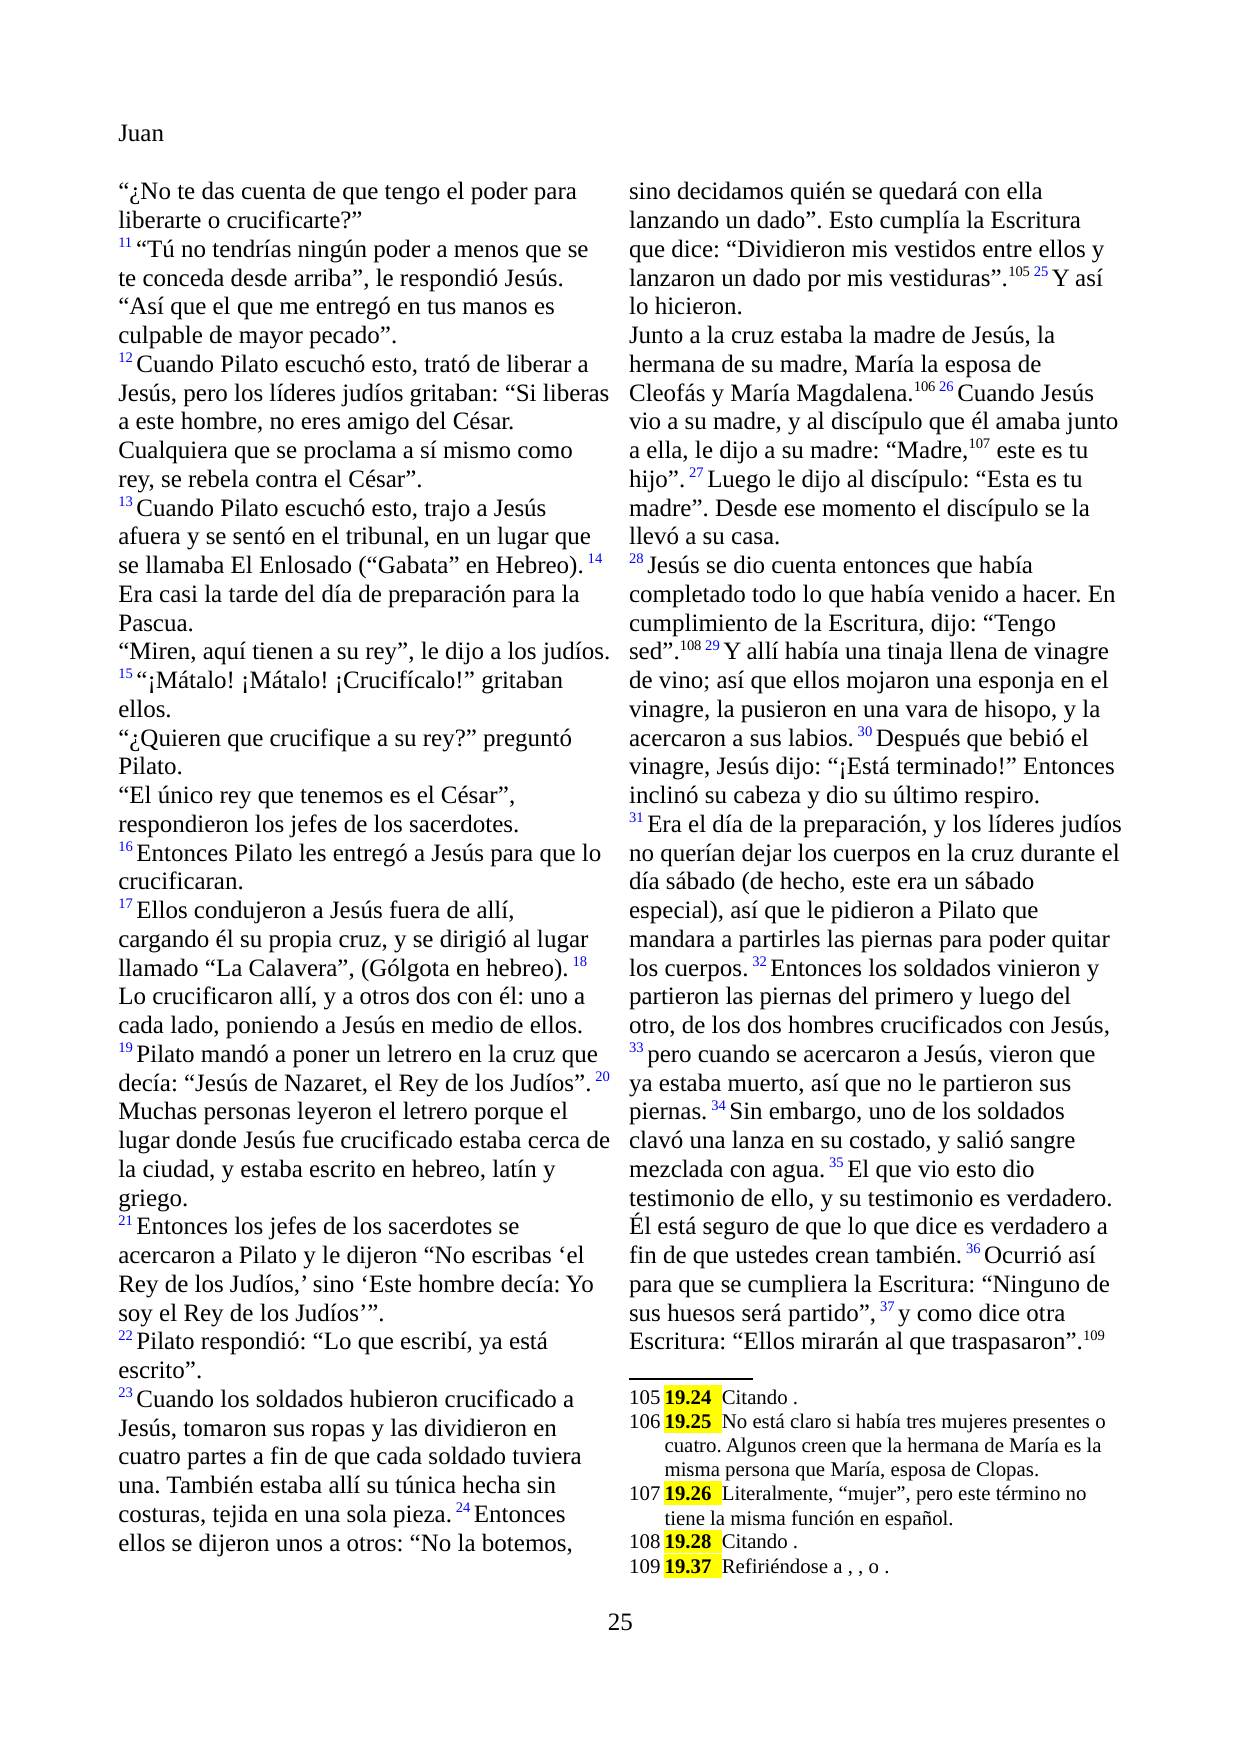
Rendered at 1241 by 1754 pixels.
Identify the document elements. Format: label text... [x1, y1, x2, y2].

text “El único rey que tenemos es el César”, respondieron los jefes de los sacerdotes. [118, 780, 611, 838]
text 13 Cuando Pilato escuchó esto, trajo a Jesús afuera y se sentó en el tribunal, en un lugar que se llamaba El Enlosado (“Gabata” en Hebreo). 14 Era casi la tarde del día de preparación para la Pascua. [118, 493, 611, 636]
text 19.26 Literalmente, “mujer”, pero este término no tiene la misma función en español. [629, 1481, 1122, 1529]
text “¿No te das cuenta de que tengo el poder para liberarte o crucificarte?” [118, 176, 611, 234]
text 23 Cuando los soldados hubieron crucificado a Jesús, tomaron sus ropas y las dividieron en cuatro partes a fin de que cada soldado tuviera una. También estaba allí su túnica hecha sin costuras, tejida en una sola pieza. 24 Entonces ellos se dijeron unos a otros: “No la botemos, [118, 1384, 611, 1556]
text 11 “Tú no tendrías ningún poder a menos que se te conceda desde arriba”, le respondió Jesús. “Así que el que me entregó en tus manos es culpable de mayor pecado”. [118, 234, 611, 349]
text 19 Pilato mandó a poner un letrero en la cruz que decía: “Jesús de Nazaret, el Rey de los Judíos”. 20 Muchas personas leyeron el letrero porque el lugar donde Jesús fue crucificado estaba cerca de la ciudad, y estaba escrito en hebreo, latín y griego. [118, 1039, 611, 1211]
text sino decidamos quién se quedará con ella lanzando un dado”. Esto cumplía la Escritura que dice: “Dividieron mis vestidos entre ellos y lanzaron un dado por mis vestiduras”. 25 Y así lo hicieron. [629, 176, 1122, 320]
text Junto a la cruz estaba la madre de Jesús, la hermana de su madre, María la esposa de Cleofás y María Magdalena. 26 Cuando Jesús vio a su madre, y al discípulo que él amaba junto a ella, le dijo a su madre: “Madre, este es tu hijo”. 27 Luego le dijo al discípulo: “Esta es tu madre”. Desde ese momento el discípulo se la llevó a su casa. [629, 320, 1122, 550]
text 19.24 Citando . [629, 1385, 664, 1409]
text 28 Jesús se dio cuenta entonces que había completado todo lo que había venido a hacer. En cumplimiento de la Escritura, dijo: “Tengo sed”. 29 Y allí había una tinaja llena de vinagre de vino; así que ellos mojaron una esponja en el vinagre, la pusieron en una vara de hisopo, y la acercaron a sus labios. 30 Después que bebió el vinagre, Jesús dijo: “¡Está terminado!” Entonces inclinó su cabeza y dio su último respiro. [629, 550, 1122, 809]
text 22 Pilato respondió: “Lo que escribí, ya está escrito”. [118, 1326, 611, 1384]
text 19.37 Refiriéndose a , , o . [629, 1553, 1122, 1578]
text 17 Ellos condujeron a Jesús fuera de allí, cargando él su propia cruz, y se dirigió al lugar llamado “La Calavera”, (Gólgota en hebreo). 18 Lo crucificaron allí, y a otros dos con él: uno a cada lado, poniendo a Jesús en medio de ellos. [118, 895, 611, 1039]
text 21 Entonces los jefes de los sacerdotes se acercaron a Pilato y le dijeron “No escribas ‘el Rey de los Judíos,’ sino ‘Este hombre decía: Yo soy el Rey de los Judíos’”. [118, 1211, 611, 1326]
text “¿Quieren que crucifique a su rey?” preguntó Pilato. [118, 723, 611, 780]
text 31 Era el día de la preparación, y los líderes judíos no querían dejar los cuerpos en la cruz durante el día sábado (de hecho, este era un sábado especial), así que le pidieron a Pilato que mandara a partirles las piernas para poder quitar los cuerpos. 32 Entonces los soldados vinieron y partieron las piernas del primero y luego del otro, de los dos hombres crucificados con Jesús, 33 pero cuando se acercaron a Jesús, vieron que ya estaba muerto, así que no le partieron sus piernas. 34 Sin embargo, uno de los soldados clavó una lanza en su costado, y salió sangre mezclada con agua. 35 El que vio esto dio testimonio de ello, y su testimonio es verdadero. Él está seguro de que lo que dice es verdadero a fin de que ustedes crean también. 36 Ocurrió así para que se cumpliera la Escritura: “Ninguno de sus huesos será partido”, 37 y como dice otra Escritura: “Ellos mirarán al que traspasaron”. [629, 809, 1122, 1355]
text 19.24 Citando . [722, 1385, 1122, 1409]
text 19.25 No está claro si había tres mujeres presentes o cuatro. Algunos creen que la hermana de María es la misma persona que María, esposa de Clopas. [629, 1409, 1122, 1481]
text 12 Cuando Pilato escuchó esto, trató de liberar a Jesús, pero los líderes judíos gritaban: “Si liberas a este hombre, no eres amigo del César. Cualquiera que se proclama a sí mismo como rey, se rebela contra el César”. [118, 349, 611, 493]
text 19.28 Citando . [629, 1529, 1122, 1553]
text 16 Entonces Pilato les entregó a Jesús para que lo crucificaran. [118, 838, 611, 895]
text “Miren, aquí tienen a su rey”, le dijo a los judíos. 15 “¡Mátalo! ¡Mátalo! ¡Crucifícalo!” gritaban ellos. [118, 636, 611, 723]
